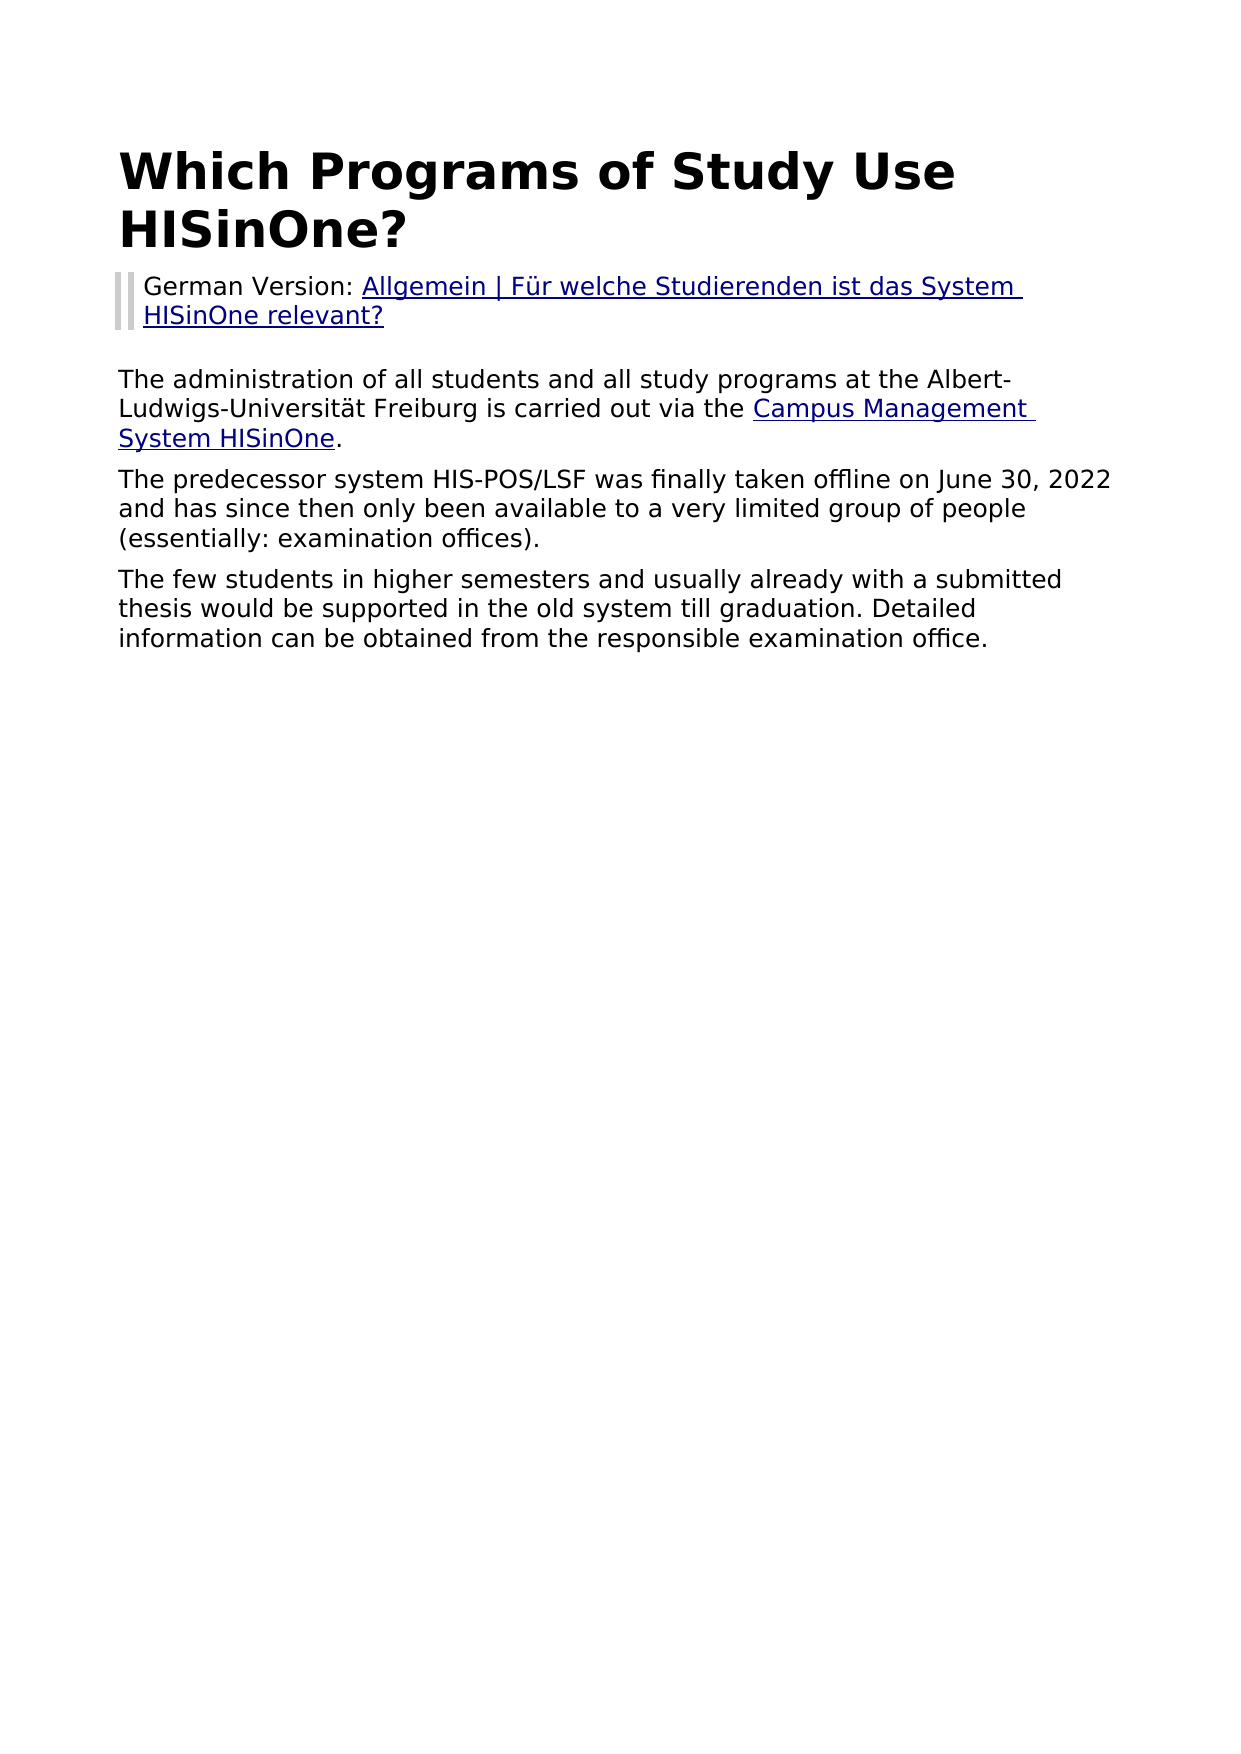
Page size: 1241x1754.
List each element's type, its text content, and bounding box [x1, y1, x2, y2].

text The administration of all students and all study programs at the Albert-Ludwigs-Universität Freiburg is carried out via the Campus Management System HISinOne. [118, 365, 1122, 453]
text The few students in higher semesters and usually already with a submitted thesis would be supported in the old system till graduation. Detailed information can be obtained from the responsible examination office. [118, 565, 1122, 653]
table_header [121, 272, 128, 330]
subtitle Which Programs of Study Use HISinOne? [118, 143, 1122, 259]
table_header German Version: Allgemein | Für welche Studierenden ist das System HISinOne relevant? [134, 272, 1109, 330]
text The predecessor system HIS-POS/LSF was finally taken offline on June 30, 2022 and has since then only been available to a very limited group of people (essentially: examination offices). [118, 465, 1122, 553]
table_header [1109, 272, 1122, 330]
